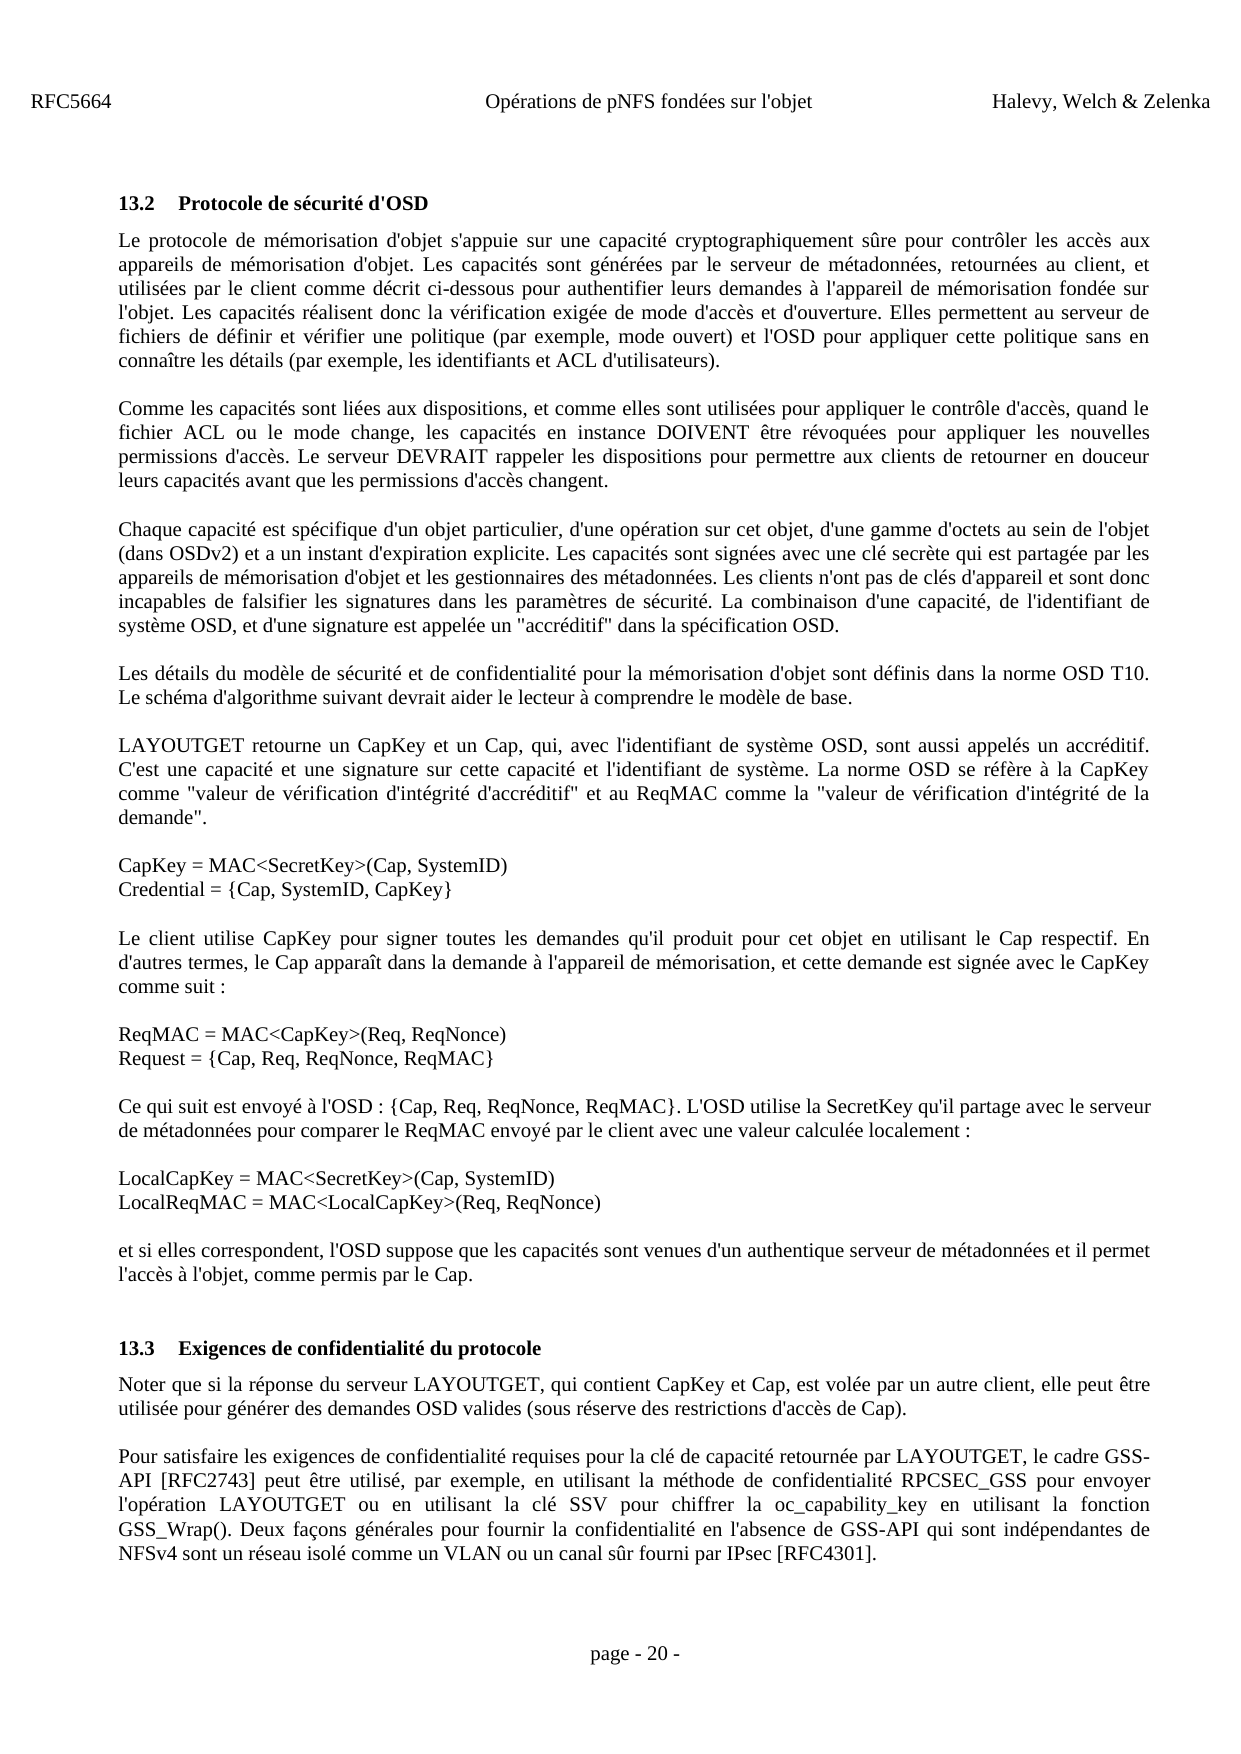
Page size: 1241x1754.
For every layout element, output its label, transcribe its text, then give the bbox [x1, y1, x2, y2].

text LAYOUTGET retourne un CapKey et un Cap, qui, avec l'identifiant de système OSD, sont aussi appelés un accréditif. C'est une capacité et une signature sur cette capacité et l'identifiant de système. La norme OSD se réfère à la CapKey comme "valeur de vérification d'intégrité d'accréditif" et au ReqMAC comme la "valeur de vérification d'intégrité de la demande". [118, 733, 1152, 829]
text Credential = {Cap, SystemID, CapKey} [118, 877, 1152, 901]
text ReqMAC = MAC<CapKey>(Req, ReqNonce) [118, 1022, 1152, 1046]
text Noter que si la réponse du serveur LAYOUTGET, qui contient CapKey et Cap, est volée par un autre client, elle peut être utilisée pour générer des demandes OSD valides (sous réserve des restrictions d'accès de Cap). [118, 1372, 1152, 1420]
text Comme les capacités sont liées aux dispositions, et comme elles sont utilisées pour appliquer le contrôle d'accès, quand le fichier ACL ou le mode change, les capacités en instance DOIVENT être révoquées pour appliquer les nouvelles permissions d'accès. Le serveur DEVRAIT rappeler les dispositions pour permettre aux clients de retourner en douceur leurs capacités avant que les permissions d'accès changent. [118, 396, 1152, 492]
text Pour satisfaire les exigences de confidentialité requises pour la clé de capacité retournée par LAYOUTGET, le cadre GSS-API [RFC2743] peut être utilisé, par exemple, en utilisant la méthode de confidentialité RPCSEC_GSS pour envoyer l'opération LAYOUTGET ou en utilisant la clé SSV pour chiffrer la oc_capability_key en utilisant la fonction GSS_Wrap(). Deux façons générales pour fournir la confidentialité en l'absence de GSS-API qui sont indépendantes de NFSv4 sont un réseau isolé comme un VLAN ou un canal sûr fourni par IPsec [RFC4301]. [118, 1444, 1152, 1564]
text Le client utilise CapKey pour signer toutes les demandes qu'il produit pour cet objet en utilisant le Cap respectif. En d'autres termes, le Cap apparaît dans la demande à l'appareil de mémorisation, et cette demande est signée avec le CapKey comme suit : [118, 926, 1152, 998]
text LocalReqMAC = MAC<LocalCapKey>(Req, ReqNonce) [118, 1190, 1152, 1214]
text CapKey = MAC<SecretKey>(Cap, SystemID) [118, 853, 1152, 877]
text et si elles correspondent, l'OSD suppose que les capacités sont venues d'un authentique serveur de métadonnées et il permet l'accès à l'objet, comme permis par le Cap. [118, 1238, 1152, 1286]
subtitle 13.3 Exigences de confidentialité du protocole [118, 1336, 1152, 1359]
text Les détails du modèle de sécurité et de confidentialité pour la mémorisation d'objet sont définis dans la norme OSD T10. Le schéma d'algorithme suivant devrait aider le lecteur à comprendre le modèle de base. [118, 661, 1152, 709]
text Chaque capacité est spécifique d'un objet particulier, d'une opération sur cet objet, d'une gamme d'octets au sein de l'objet (dans OSDv2) et a un instant d'expiration explicite. Les capacités sont signées avec une clé secrète qui est partagée par les appareils de mémorisation d'objet et les gestionnaires des métadonnées. Les clients n'ont pas de clés d'appareil et sont donc incapables de falsifier les signatures dans les paramètres de sécurité. La combinaison d'une capacité, de l'identifiant de système OSD, et d'une signature est appelée un "accréditif" dans la spécification OSD. [118, 516, 1152, 637]
text Request = {Cap, Req, ReqNonce, ReqMAC} [118, 1046, 1152, 1070]
text LocalCapKey = MAC<SecretKey>(Cap, SystemID) [118, 1166, 1152, 1190]
subtitle 13.2 Protocole de sécurité d'OSD [118, 191, 1152, 215]
text Ce qui suit est envoyé à l'OSD : {Cap, Req, ReqNonce, ReqMAC}. L'OSD utilise la SecretKey qu'il partage avec le serveur de métadonnées pour comparer le ReqMAC envoyé par le client avec une valeur calculée localement : [118, 1094, 1152, 1142]
text Le protocole de mémorisation d'objet s'appuie sur une capacité cryptographiquement sûre pour contrôler les accès aux appareils de mémorisation d'objet. Les capacités sont générées par le serveur de métadonnées, retournées au client, et utilisées par le client comme décrit ci-dessous pour authentifier leurs demandes à l'appareil de mémorisation fondée sur l'objet. Les capacités réalisent donc la vérification exigée de mode d'accès et d'ouverture. Elles permettent au serveur de fichiers de définir et vérifier une politique (par exemple, mode ouvert) et l'OSD pour appliquer cette politique sans en connaître les détails (par exemple, les identifiants et ACL d'utilisateurs). [118, 228, 1152, 372]
